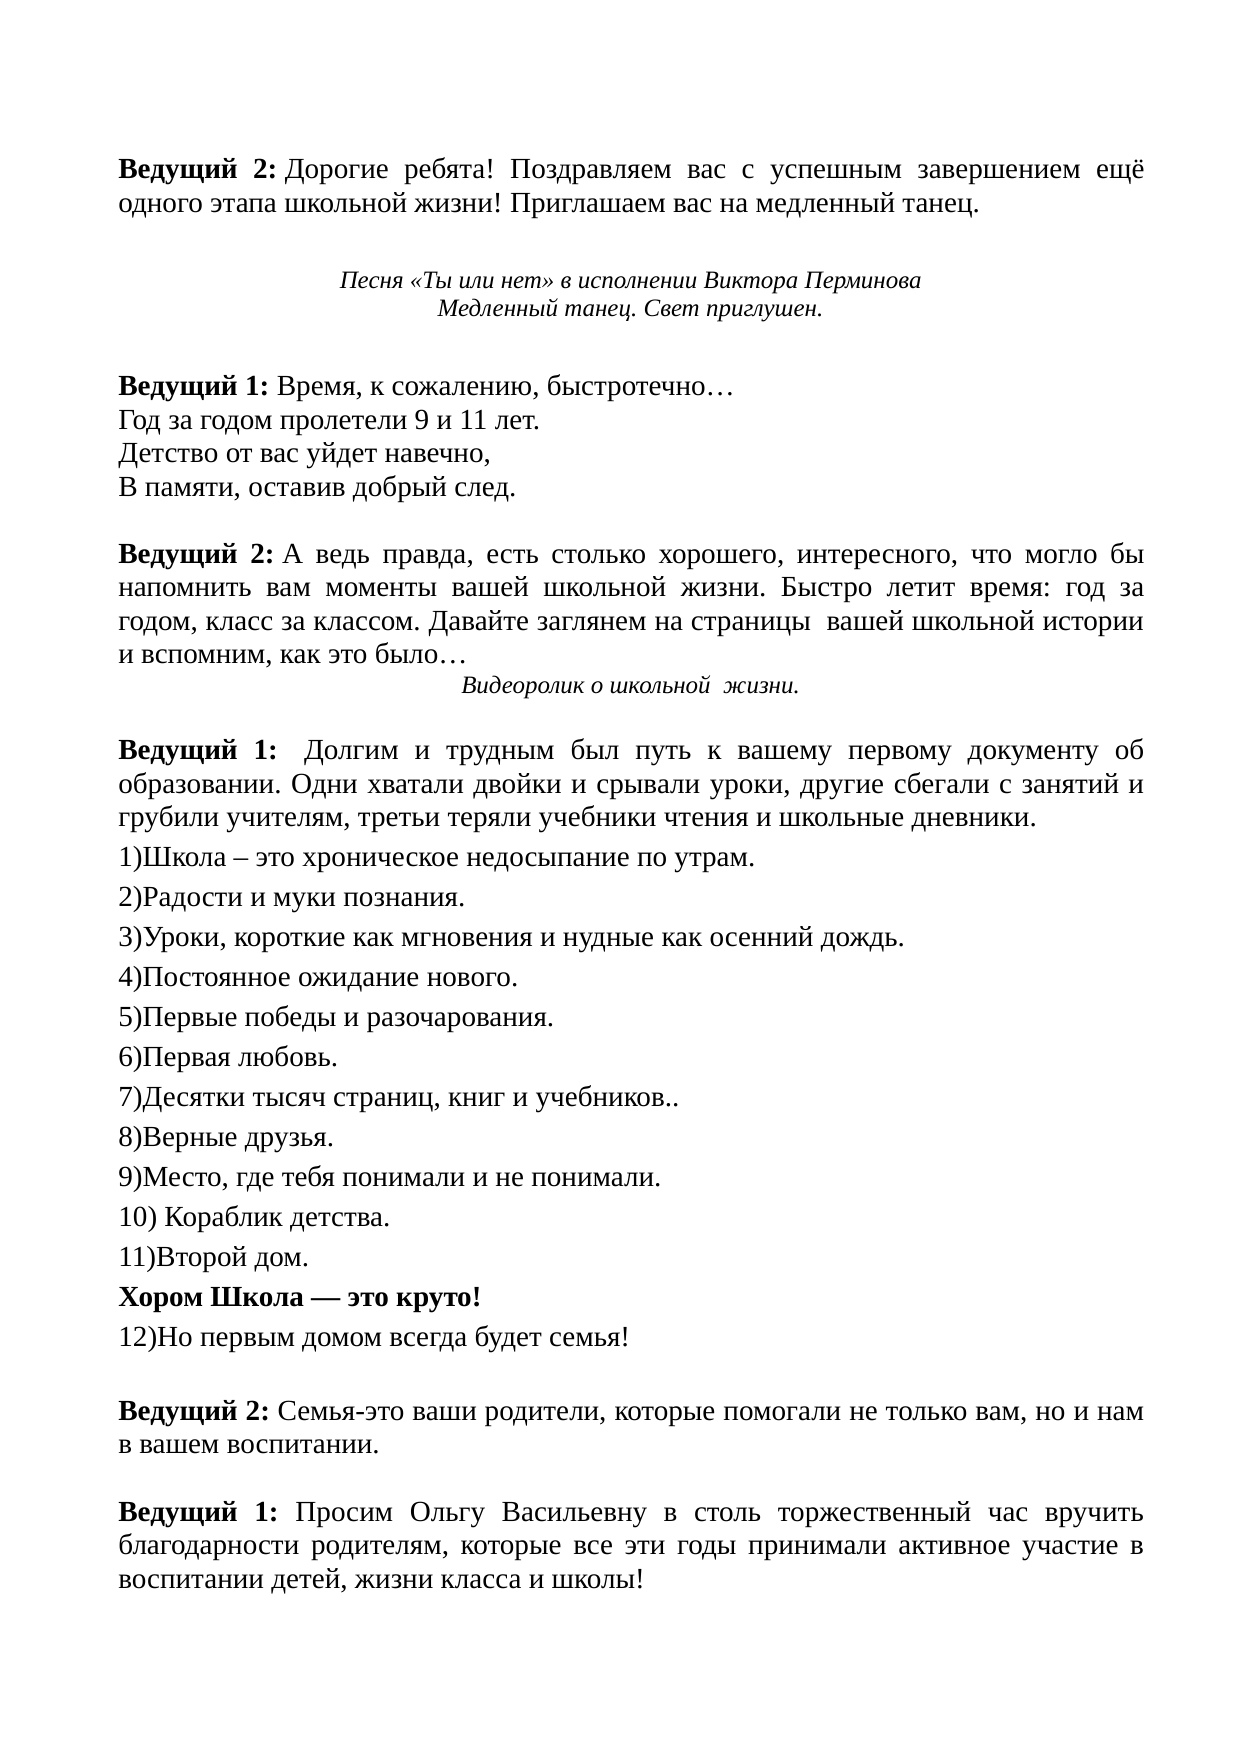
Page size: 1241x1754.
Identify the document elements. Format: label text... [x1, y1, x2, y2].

text Видеоролик о школьной жизни. [118, 670, 1145, 699]
text Детство от вас уйдет навечно, [118, 435, 1145, 469]
text Год за годом пролетели 9 и 11 лет. [118, 402, 1145, 435]
text 10) Кораблик детства. [118, 1199, 1145, 1233]
text 3)Уроки, короткие как мгновения и нудные как осенний дождь. [118, 919, 1145, 953]
text Медленный танец. Свет приглушен. [118, 293, 1145, 322]
text 5)Первые победы и разочарования. [118, 999, 1145, 1033]
text 12)Но первым домом всегда будет семья! [118, 1319, 1145, 1353]
text 7)Десятки тысяч страниц, книг и учебников.. [118, 1079, 1145, 1113]
text Ведущий 1: Время, к сожалению, быстротечно… [118, 368, 1145, 402]
text 8)Верные друзья. [118, 1119, 1145, 1153]
text Ведущий 2: А ведь правда, есть столько хорошего, интересного, что могло бы напомнить вам моменты вашей школьной жизни. Быстро летит время: год за годом, класс за классом. Давайте заглянем на страницы вашей школьной истории и вспомним, как это было… [118, 536, 1145, 670]
text 1)Школа – это хроническое недосыпание по утрам. [118, 839, 1145, 873]
text В памяти, оставив добрый след. [118, 469, 1145, 502]
text Хором Школа — это круто! [118, 1279, 1145, 1313]
text Ведущий 2: Дорогие ребята! Поздравляем вас с успешным завершением ещё одного этапа школьной жизни! Приглашаем вас на медленный танец. [118, 152, 1145, 219]
text 11)Второй дом. [118, 1239, 1145, 1273]
text Ведущий 1: Долгим и трудным был путь к вашему первому документу об образовании. Одни хватали двойки и срывали уроки, другие сбегали с занятий и грубили учителям, третьи теряли учебники чтения и школьные дневники. [118, 732, 1145, 833]
text 4)Постоянное ожидание нового. [118, 959, 1145, 993]
text Песня «Ты или нет» в исполнении Виктора Перминова [118, 265, 1145, 293]
text 6)Первая любовь. [118, 1039, 1145, 1073]
text Ведущий 2: Семья-это ваши родители, которые помогали не только вам, но и нам в вашем воспитании. [118, 1393, 1145, 1460]
text Ведущий 1: Просим Ольгу Васильевну в столь торжественный час вручить благодарности родителям, которые все эти годы принимали активное участие в воспитании детей, жизни класса и школы! [118, 1494, 1145, 1594]
text 9)Место, где тебя понимали и не понимали. [118, 1159, 1145, 1193]
text 2)Радости и муки познания. [118, 879, 1145, 913]
